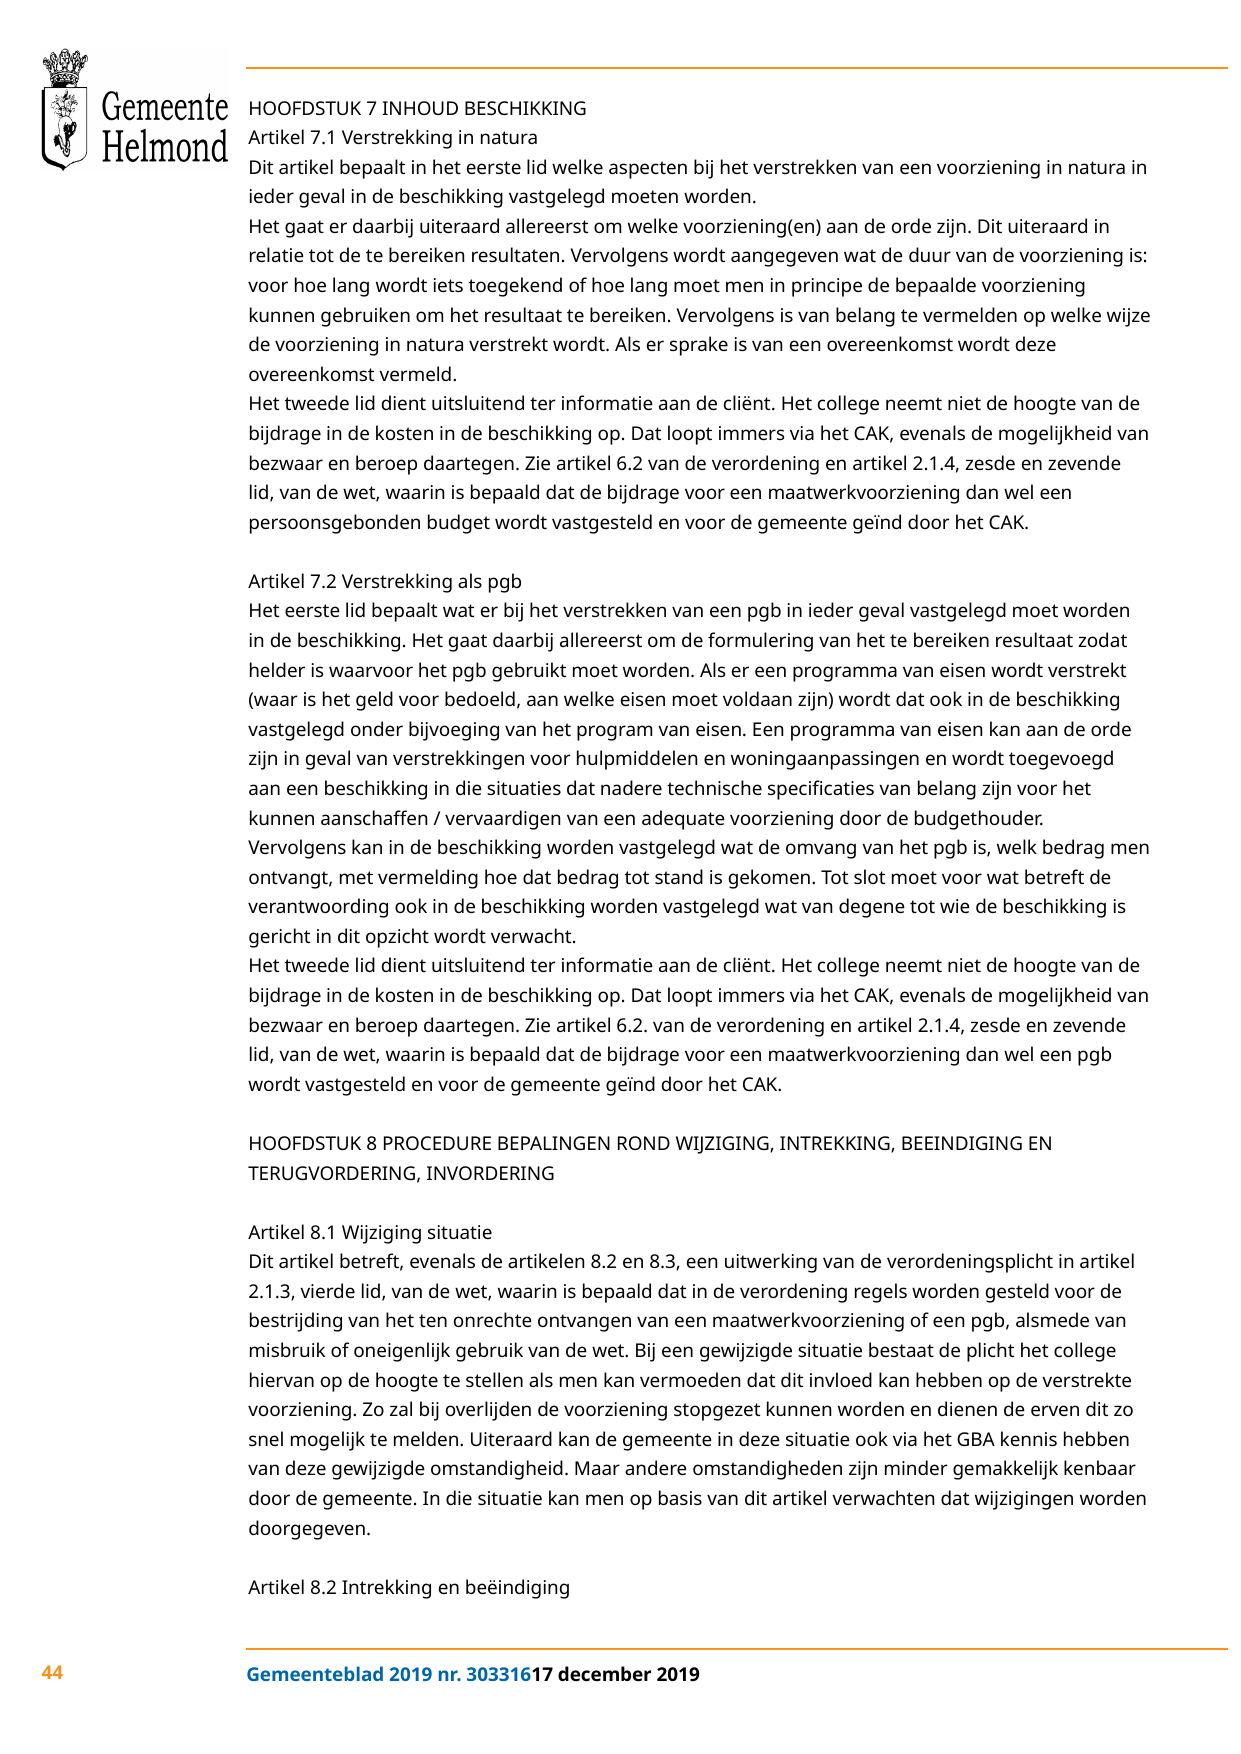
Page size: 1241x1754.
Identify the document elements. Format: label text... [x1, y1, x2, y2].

text Artikel 8.1 Wijziging situatie [248, 1219, 1152, 1245]
text Dit artikel betreft, evenals de artikelen 8.2 en 8.3, een uitwerking van de verordeningsplicht in artikel 2.1.3, vierde lid, van de wet, waarin is bepaald dat in de verordening regels worden gesteld voor de bestrijding van het ten onrechte ontvangen van een maatwerkvoorziening of een pgb, alsmede van misbruik of oneigenlijk gebruik van de wet. Bij een gewijzigde situatie bestaat de plicht het college hiervan op de hoogte te stellen als men kan vermoeden dat dit invloed kan hebben op de verstrekte voorziening. Zo zal bij overlijden de voorziening stopgezet kunnen worden en dienen de erven dit zo snel mogelijk te melden. Uiteraard kan de gemeente in deze situatie ook via het GBA kennis hebben van deze gewijzigde omstandigheid. Maar andere omstandigheden zijn minder gemakkelijk kenbaar door de gemeente. In die situatie kan men op basis van dit artikel verwachten dat wijzigingen worden doorgegeven. [248, 1248, 1152, 1541]
text Vervolgens kan in de beschikking worden vastgelegd wat de omvang van het pgb is, welk bedrag men ontvangt, met vermelding hoe dat bedrag tot stand is gekomen. Tot slot moet voor wat betreft de verantwoording ook in de beschikking worden vastgelegd wat van degene tot wie de beschikking is gericht in dit opzicht wordt verwacht. [248, 834, 1152, 949]
picture [41, 47, 231, 172]
text Het gaat er daarbij uiteraard allereerst om welke voorziening(en) aan de orde zijn. Dit uiteraard in relatie tot de te bereiken resultaten. Vervolgens wordt aangegeven wat de duur van de voorziening is: voor hoe lang wordt iets toegekend of hoe lang moet men in principe de bepaalde voorziening kunnen gebruiken om het resultaat te bereiken. Vervolgens is van belang te vermelden op welke wijze de voorziening in natura verstrekt wordt. Als er sprake is van een overeenkomst wordt deze overeenkomst vermeld. [248, 213, 1152, 387]
text Dit artikel bepaalt in het eerste lid welke aspecten bij het verstrekken van een voorziening in natura in ieder geval in de beschikking vastgelegd moeten worden. [248, 154, 1152, 209]
text Het tweede lid dient uitsluitend ter informatie aan de cliënt. Het college neemt niet de hoogte van de bijdrage in de kosten in de beschikking op. Dat loopt immers via het CAK, evenals de mogelijkheid van bezwaar en beroep daartegen. Zie artikel 6.2 van de verordening en artikel 2.1.4, zesde en zevende lid, van de wet, waarin is bepaald dat de bijdrage voor een maatwerkvoorziening dan wel een persoonsgebonden budget wordt vastgesteld en voor de gemeente geïnd door het CAK. [248, 391, 1152, 535]
text HOOFDSTUK 7 INHOUD BESCHIKKING [248, 95, 1152, 121]
text Het tweede lid dient uitsluitend ter informatie aan de cliënt. Het college neemt niet de hoogte van de bijdrage in de kosten in de beschikking op. Dat loopt immers via het CAK, evenals de mogelijkheid van bezwaar en beroep daartegen. Zie artikel 6.2. van de verordening en artikel 2.1.4, zesde en zevende lid, van de wet, waarin is bepaald dat de bijdrage voor een maatwerkvoorziening dan wel een pgb wordt vastgesteld en voor de gemeente geïnd door het CAK. [248, 953, 1152, 1097]
text Artikel 7.1 Verstrekking in natura [248, 124, 1152, 150]
text Artikel 7.2 Verstrekking als pgb [248, 568, 1152, 594]
text Artikel 8.2 Intrekking en beëindiging [248, 1574, 1152, 1600]
text HOOFDSTUK 8 PROCEDURE BEPALINGEN ROND WIJZIGING, INTREKKING, BEEINDIGING EN TERUGVORDERING, INVORDERING [248, 1130, 1152, 1186]
text Het eerste lid bepaalt wat er bij het verstrekken van een pgb in ieder geval vastgelegd moet worden in de beschikking. Het gaat daarbij allereerst om de formulering van het te bereiken resultaat zodat helder is waarvoor het pgb gebruikt moet worden. Als er een programma van eisen wordt verstrekt (waar is het geld voor bedoeld, aan welke eisen moet voldaan zijn) wordt dat ook in de beschikking vastgelegd onder bijvoeging van het program van eisen. Een programma van eisen kan aan de orde zijn in geval van verstrekkingen voor hulpmiddelen en woningaanpassingen en wordt toegevoegd aan een beschikking in die situaties dat nadere technische specificaties van belang zijn voor het kunnen aanschaffen / vervaardigen van een adequate voorziening door de budgethouder. [248, 598, 1152, 831]
